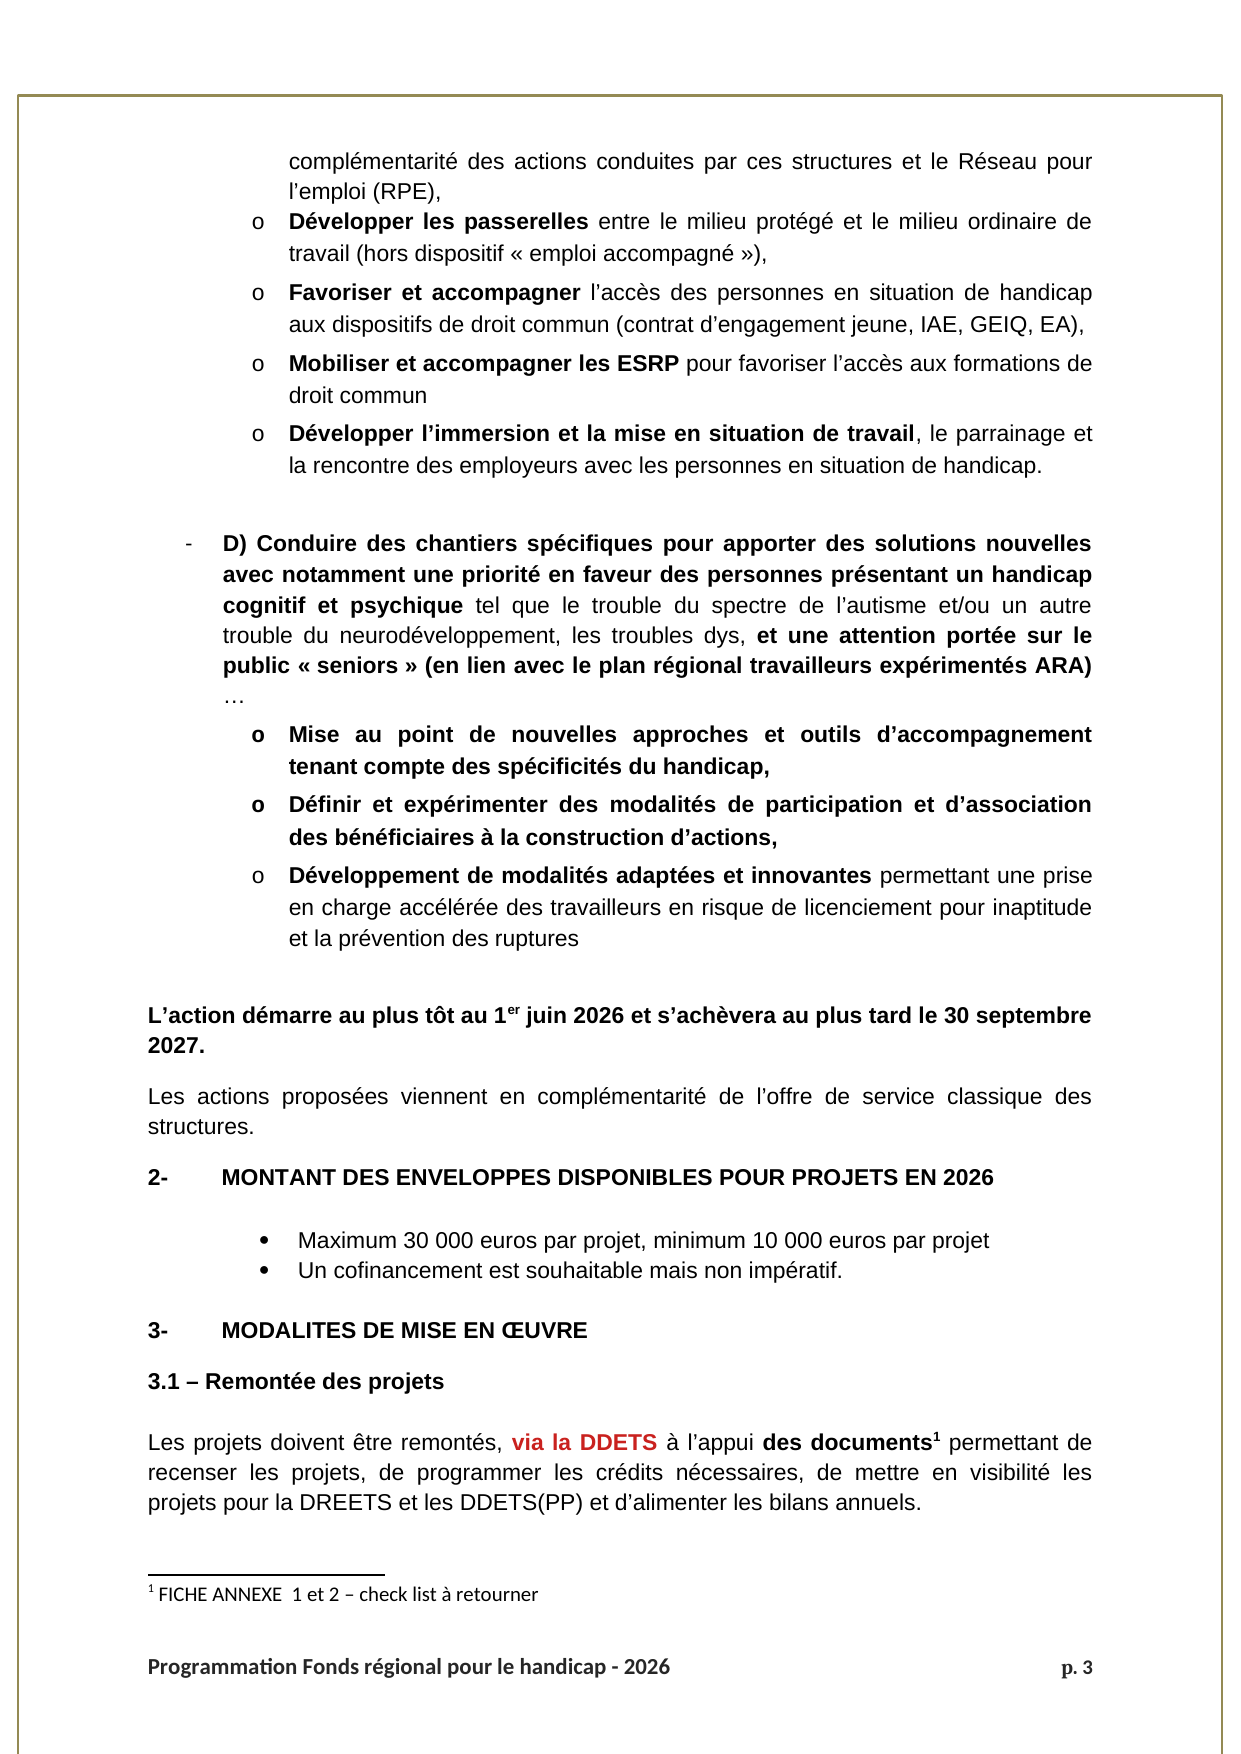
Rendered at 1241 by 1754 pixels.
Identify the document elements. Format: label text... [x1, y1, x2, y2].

text Les actions proposées viennent en complémentarité de l’offre de service classique des structures. [148, 1083, 1093, 1139]
list Développement de modalités adaptées et innovantes permettant une prise en charge accélérée des travailleurs en risque de licenciement pour inaptitude et la prévention des ruptures [251, 862, 1093, 951]
list complémentarité des actions conduites par ces structures et le Réseau pour l’emploi (RPE), [251, 148, 1093, 204]
list Maximum 30 000 euros par projet, minimum 10 000 euros par projet [260, 1227, 1093, 1253]
list Développer l’immersion et la mise en situation de travail, le parrainage et la rencontre des employeurs avec les personnes en situation de handicap. [251, 420, 1093, 479]
list Un cofinancement est souhaitable mais non impératif. [260, 1257, 1093, 1283]
list Développer les passerelles entre le milieu protégé et le milieu ordinaire de travail (hors dispositif « emploi accompagné »), [251, 208, 1093, 267]
list Définir et expérimenter des modalités de participation et d’association des bénéficiaires à la construction d’actions, [251, 791, 1093, 850]
list Favoriser et accompagner l’accès des personnes en situation de handicap aux dispositifs de droit commun (contrat d’engagement jeune, IAE, GEIQ, EA), [251, 279, 1093, 337]
list D) Conduire des chantiers spécifiques pour apporter des solutions nouvelles avec notamment une priorité en faveur des personnes présentant un handicap cognitif et psychique tel que le trouble du spectre de l’autisme et/ou un autre trouble du neurodéveloppement, les troubles dys, et une attention portée sur le public « seniors » (en lien avec le plan régional travailleurs expérimentés ARA) … [185, 529, 1093, 708]
text 3.1 – Remontée des projets [148, 1368, 1093, 1394]
text FICHE ANNEXE 1 et 2 – check list à retourner [148, 1581, 1093, 1606]
text L’action démarre au plus tôt au 1er juin 2026 et s’achèvera au plus tard le 30 septembre 2027. [148, 1002, 1093, 1058]
text Les projets doivent être remontés, via la DDETS à l’appui des documents permettant de recenser les projets, de programmer les crédits nécessaires, de mettre en visibilité les projets pour la DREETS et les DDETS(PP) et d’alimenter les bilans annuels. [148, 1429, 1093, 1515]
list Mise au point de nouvelles approches et outils d’accompagnement tenant compte des spécificités du handicap, [251, 721, 1093, 779]
list MONTANT DES ENVELOPPES DISPONIBLES POUR PROJETS EN 2026 [148, 1164, 1093, 1191]
list MODALITES DE MISE EN ŒUVRE [148, 1317, 1093, 1343]
list Mobiliser et accompagner les ESRP pour favoriser l’accès aux formations de droit commun [251, 349, 1093, 408]
